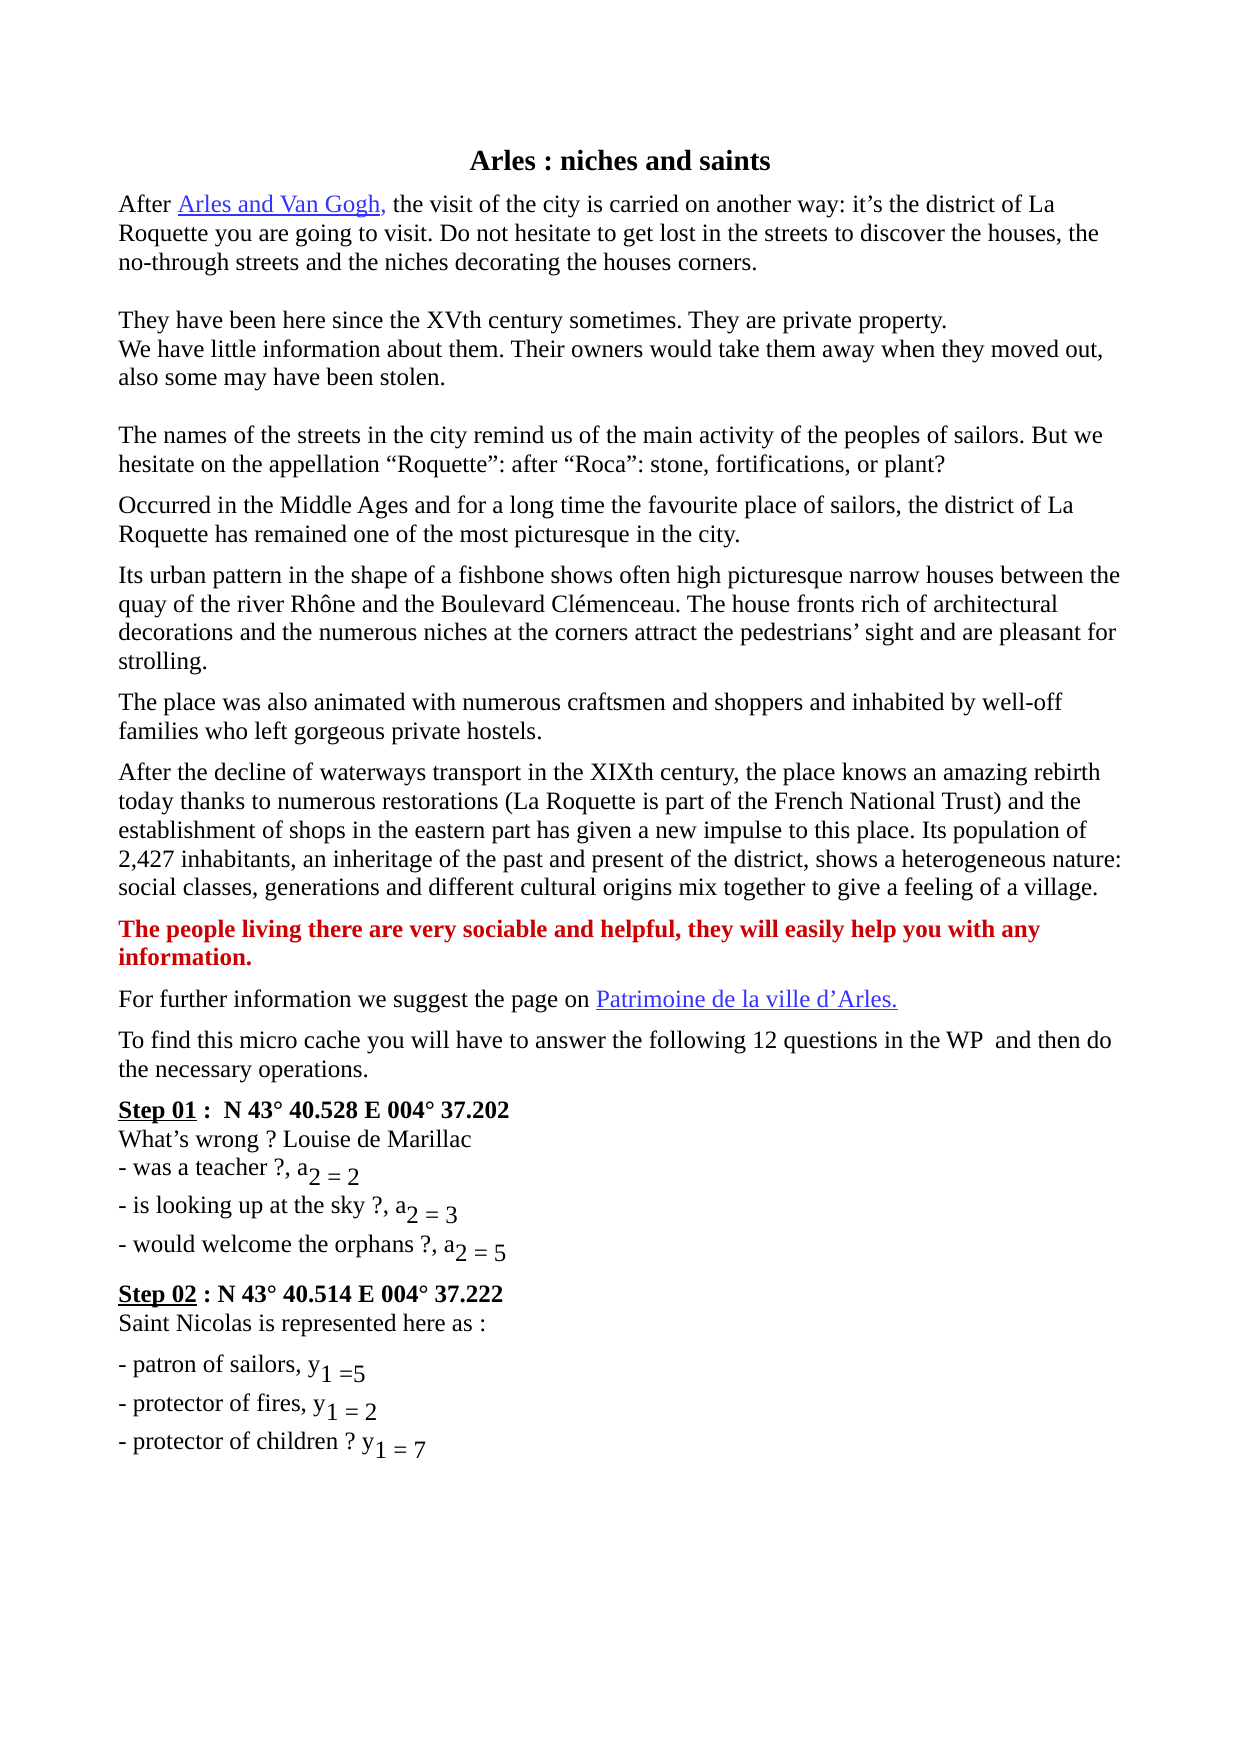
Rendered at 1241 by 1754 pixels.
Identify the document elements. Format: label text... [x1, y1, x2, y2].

text Arles : niches and saints [118, 143, 1122, 177]
text Occurred in the Middle Ages and for a long time the favourite place of sailors, the district of La Roquette has remained one of the most picturesque in the city. [118, 490, 1122, 547]
text To find this micro cache you will have to answer the following 12 questions in the WP and then do the necessary operations. [118, 1025, 1122, 1082]
text They have been here since the XVth century sometimes. They are private property. [118, 305, 1122, 334]
text Step 01 : N 43° 40.528 E 004° 37.202 What’s wrong ? Louise de Marillac - was a teacher ?, a2 = 2 - is looking up at the sky ?, a2 = 3 - would welcome the orphans ?, a2 = 5 [118, 1095, 1122, 1267]
text For further information we suggest the page on Patrimoine de la ville d’Arles. [118, 984, 1122, 1012]
text After Arles HYPERLINK "https://coord.info/GC68AK0" HYPERLINK "https://coord.info/GC68AK0"HYPERLINK "https://coord.info/GC68AK0" andHYPERLINK "https://coord.info/GC68AK0" HYPERLINK "https://coord.info/GC68AK0"HYPERLINK "https://coord.info/GC68AK0" Van GoghHYPERLINK "https://coord.info/GC68AK0" , the visit of the city is carried on another way: it’s the district of La Roquette you are going to visit. Do not hesitate to get lost in the streets to discover the houses, the no-through streets and the niches decorating the houses corners. [118, 189, 1122, 275]
text The people living there are very sociable and helpful, they will easily help you with any information. [118, 914, 1122, 971]
text - patron of sailors, y1 =5 - protector of fires, y1 = 2 - protector of children ? y1 = 7 [118, 1349, 1122, 1464]
text Step 02 : N 43° 40.514 E 004° 37.222 Saint Nicolas is represented here as : [118, 1279, 1122, 1337]
text Its urban pattern in the shape of a fishbone shows often high picturesque narrow houses between the quay of the river Rhône and the Boulevard Clémenceau. The house fronts rich of architectural decorations and the numerous niches at the corners attract the pedestrians’ sight and are pleasant for strolling. [118, 560, 1122, 675]
text After the decline of waterways transport in the XIXth century, the place knows an amazing rebirth today thanks to numerous restorations (La Roquette is part of the French National Trust) and the establishment of shops in the eastern part has given a new impulse to this place. Its population of 2,427 inhabitants, an inheritage of the past and present of the district, shows a heterogeneous nature: social classes, generations and different cultural origins mix together to give a feeling of a village. [118, 757, 1122, 901]
text The names of the streets in the city remind us of the main activity of the peoples of sailors. But we hesitate on the appellation “Roquette”: after “Roca”: stone, fortifications, or plant? [118, 420, 1122, 477]
text We have little information about them. Their owners would take them away when they moved out, also some may have been stolen. [118, 334, 1122, 391]
text The place was also animated with numerous craftsmen and shoppers and inhabited by well-off families who left gorgeous private hostels. [118, 687, 1122, 745]
